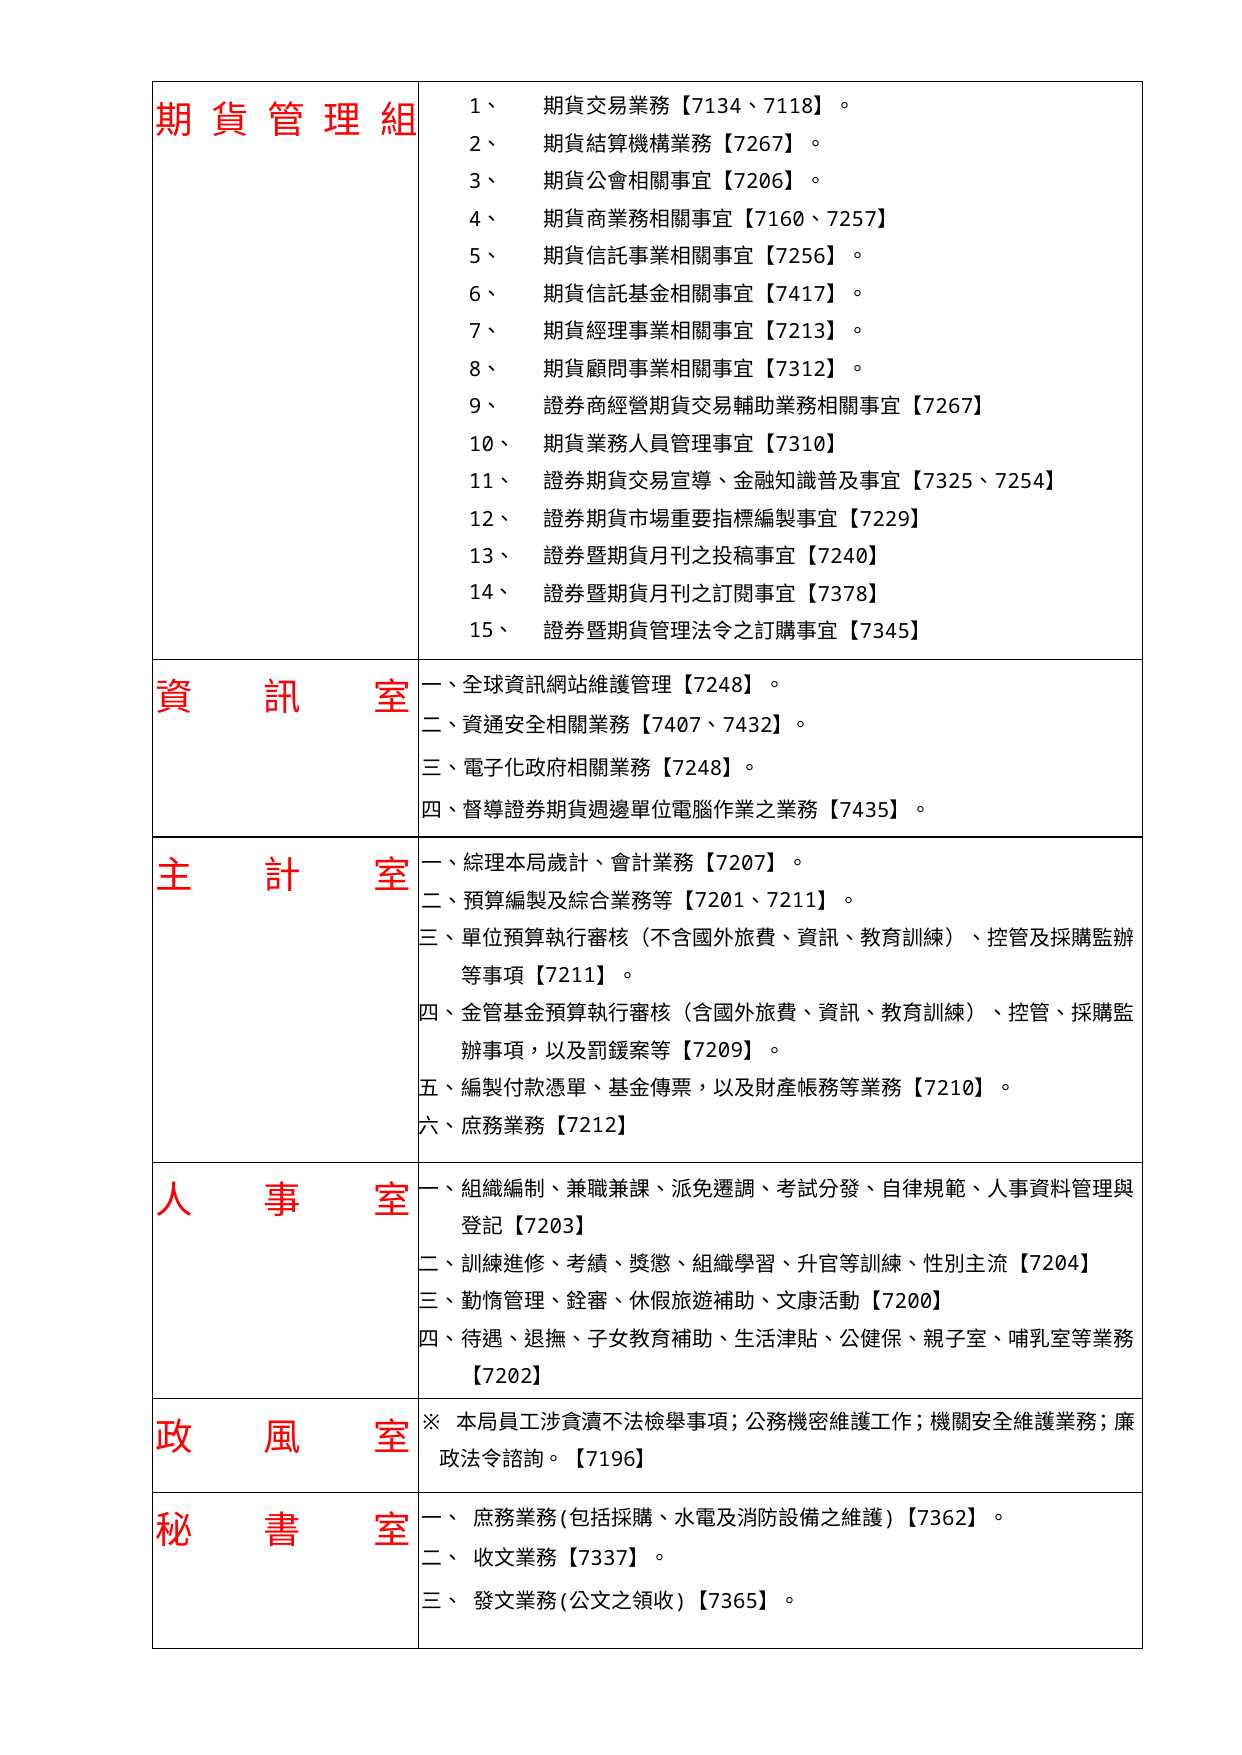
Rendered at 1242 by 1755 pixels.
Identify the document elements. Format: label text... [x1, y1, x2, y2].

table_cell 秘 書 室 [153, 1493, 418, 1647]
table_cell 政 風 室 [153, 1399, 418, 1492]
table_cell 一、 庶務業務(包括採購、水電及消防設備之維護)【7362】。 二、 收文業務【7337】。 三、 發文業務(公文之領收)【7365】。 [419, 1493, 1142, 1647]
table_cell 人 事 室 [153, 1163, 418, 1398]
table_cell 期貨交易業務【7134、7118】。 期貨結算機構業務【7267】。 期貨公會相關事宜【7206】。 期貨商業務相關事宜【7160、7257】 期貨信託事業相關事宜【7256】。 期貨信託基金相關事宜【7417】。 期貨經理事業相關事宜【7213】。 期貨顧問事業相關事宜【7312】。 證券商經營期貨交易輔助業務相關事宜【7267】 期貨業務人員管理事宜【7310】 證券期貨交易宣導、金融知識普及事宜【7325、7254】 證券期貨市場重要指標編製事宜【7229】 證券暨期貨月刊之投稿事宜【7240】 證券暨期貨月刊之訂閱事宜【7378】 證券暨期貨管理法令之訂購事宜【7345】 [419, 82, 1142, 658]
table_cell 資 訊 室 [153, 660, 418, 836]
table_cell 一、綜理本局歲計、會計業務【7207】。 二、預算編製及綜合業務等【7201、7211】。 三、單位預算執行審核（不含國外旅費、資訊、教育訓練）、控管及採購監辦等事項【7211】。 四、金管基金預算執行審核（含國外旅費、資訊、教育訓練）、控管、採購監辦事項，以及罰鍰案等【7209】。 五、編製付款憑單、基金傳票，以及財產帳務等業務【7210】。 六、庶務業務【7212】 [419, 838, 1142, 1162]
table_cell 一、全球資訊網站維護管理【7248】。 二、資通安全相關業務【7407、7432】。 三、電子化政府相關業務【7248】。 四、督導證券期貨週邊單位電腦作業之業務【7435】。 [419, 660, 1142, 836]
table_cell 一、組織編制、兼職兼課、派免遷調、考試分發、自律規範、人事資料管理與登記【7203】 二、訓練進修、考績、獎懲、組織學習、升官等訓練、性別主流【7204】 三、勤惰管理、銓審、休假旅遊補助、文康活動【7200】 四、待遇、退撫、子女教育補助、生活津貼、公健保、親子室、哺乳室等業務【7202】 [419, 1163, 1142, 1398]
table_cell 期 貨 管 理 組 [153, 82, 418, 658]
table_cell 主 計 室 [153, 838, 418, 1162]
table_cell ※ 本局員工涉貪瀆不法檢舉事項；公務機密維護工作；機關安全維護業務；廉政法令諮詢。【7196】 [419, 1399, 1142, 1492]
